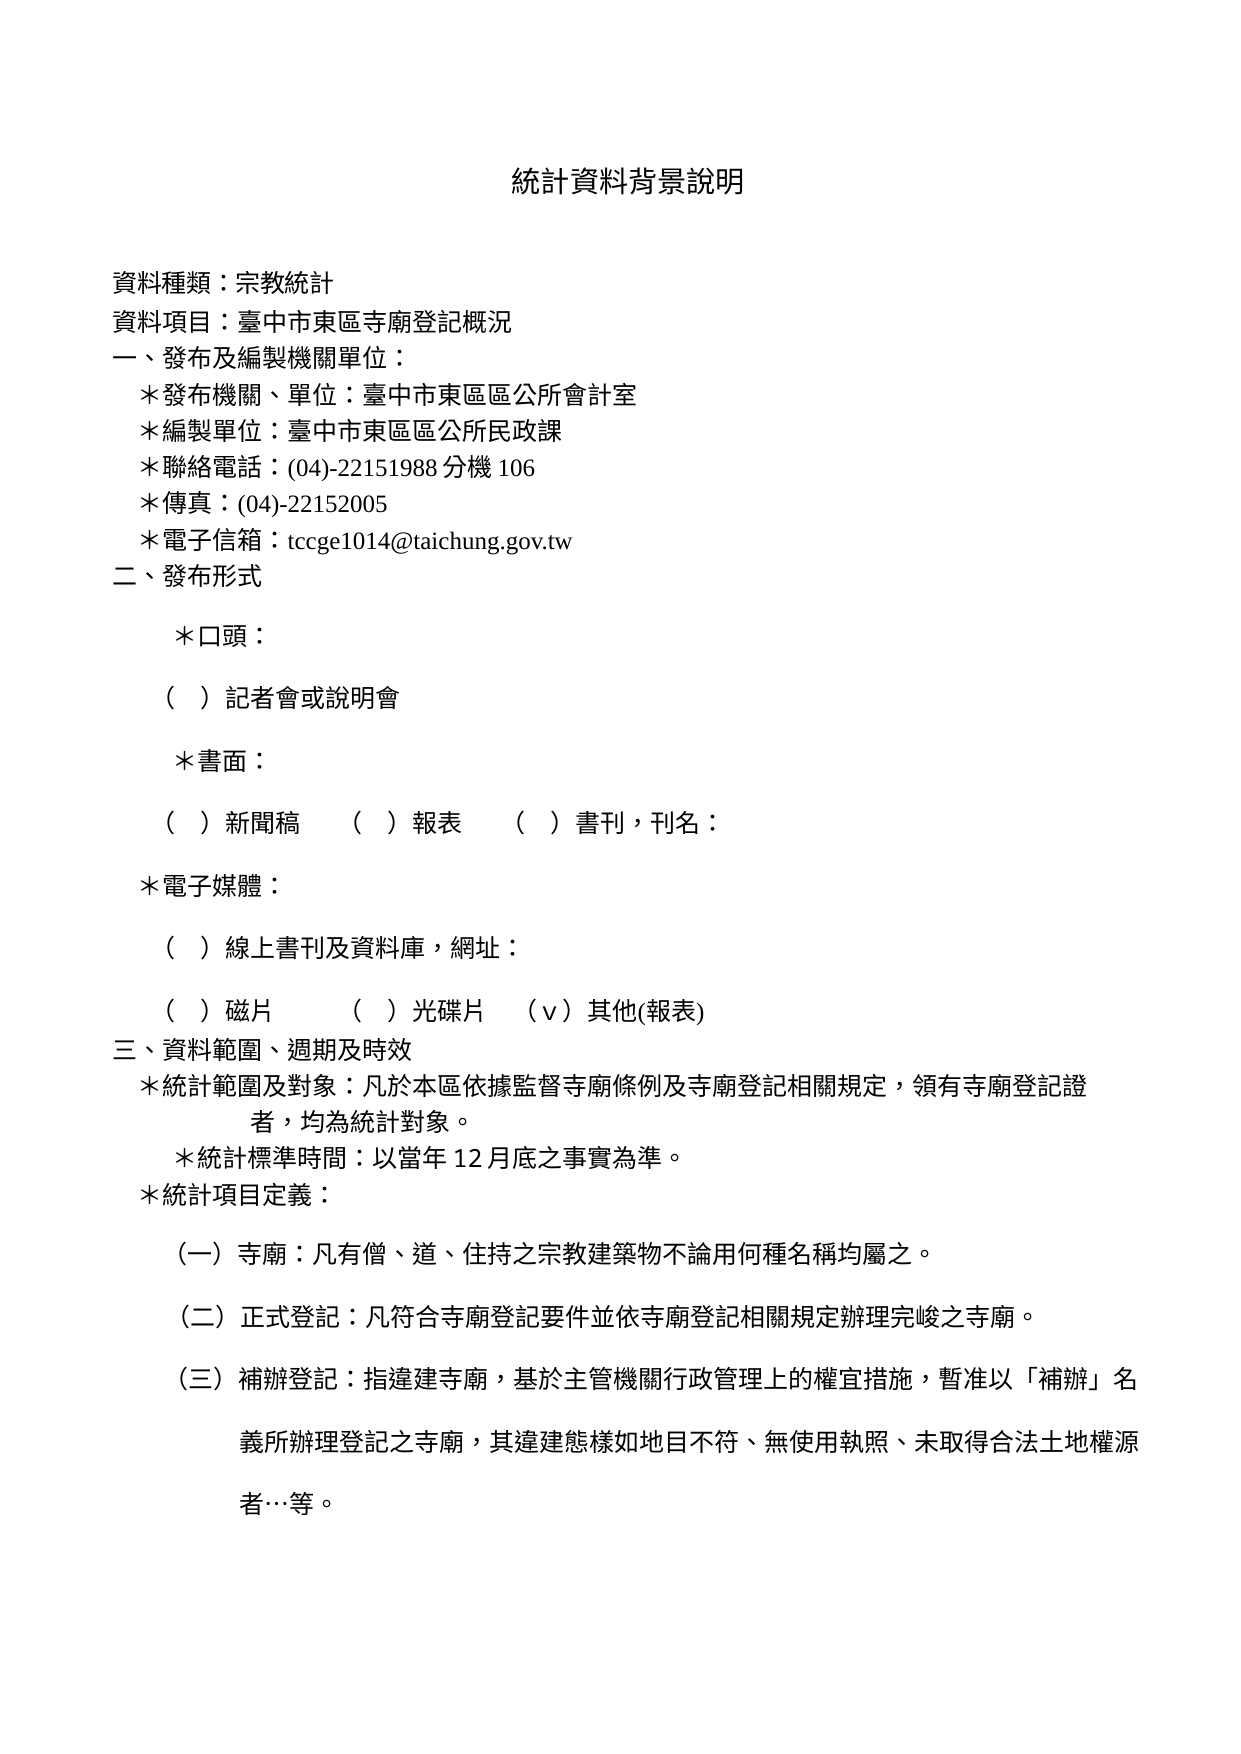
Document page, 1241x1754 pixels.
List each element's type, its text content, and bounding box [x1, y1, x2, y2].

text ＊編製單位：臺中市東區區公所民政課 [112, 411, 1144, 448]
text （三）補辦登記：指違建寺廟，基於主管機關行政管理上的權宜措施，暫准以「補辦」名義所辦理登記之寺廟，其違建態樣如地目不符、無使用執照、未取得合法土地權源者…等。 [164, 1336, 1144, 1524]
text 三、資料範圍、週期及時效 [112, 1030, 1144, 1066]
text 資料項目：臺中市東區寺廟登記概況 [112, 303, 1144, 339]
text 一、發布及編製機關單位： [112, 339, 1144, 375]
text （ ）新聞稿 （ ）報表 （ ）書刊，刊名： [112, 780, 1144, 843]
text ＊統計範圍及對象：凡於本區依據監督寺廟條例及寺廟登記相關規定，領有寺廟登記證 [112, 1066, 1144, 1103]
text ＊電子媒體： [112, 843, 1144, 905]
text 二、發布形式 [112, 556, 1144, 593]
text （ ）記者會或說明會 [112, 655, 1144, 718]
text ＊傳真：(04)-22152005 [112, 484, 1144, 520]
text ＊書面： [112, 718, 1144, 780]
text （二）正式登記：凡符合寺廟登記要件並依寺廟登記相關規定辦理完峻之寺廟。 [113, 1274, 1144, 1336]
text （一）寺廟：凡有僧、道、住持之宗教建築物不論用何種名稱均屬之。 [113, 1211, 1144, 1274]
text （ ）磁片 （ ）光碟片 （ｖ）其他(報表) [112, 968, 1144, 1030]
text 者，均為統計對象。 [112, 1103, 1144, 1139]
text ＊發布機關、單位：臺中市東區區公所會計室 [112, 375, 1144, 411]
text （ ）線上書刊及資料庫，網址： [112, 905, 1144, 968]
text ＊聯絡電話：(04)-22151988分機106 [112, 448, 1144, 484]
text 資料種類：宗教統計 [112, 240, 1144, 303]
text ＊統計項目定義： [112, 1175, 1144, 1211]
text ＊統計標準時間：以當年12月底之事實為準。 [112, 1139, 1144, 1175]
text ＊電子信箱：tccge1014@taichung.gov.tw [112, 520, 1144, 556]
text 統計資料背景說明 [112, 158, 1144, 201]
text ＊口頭： [112, 593, 1144, 655]
